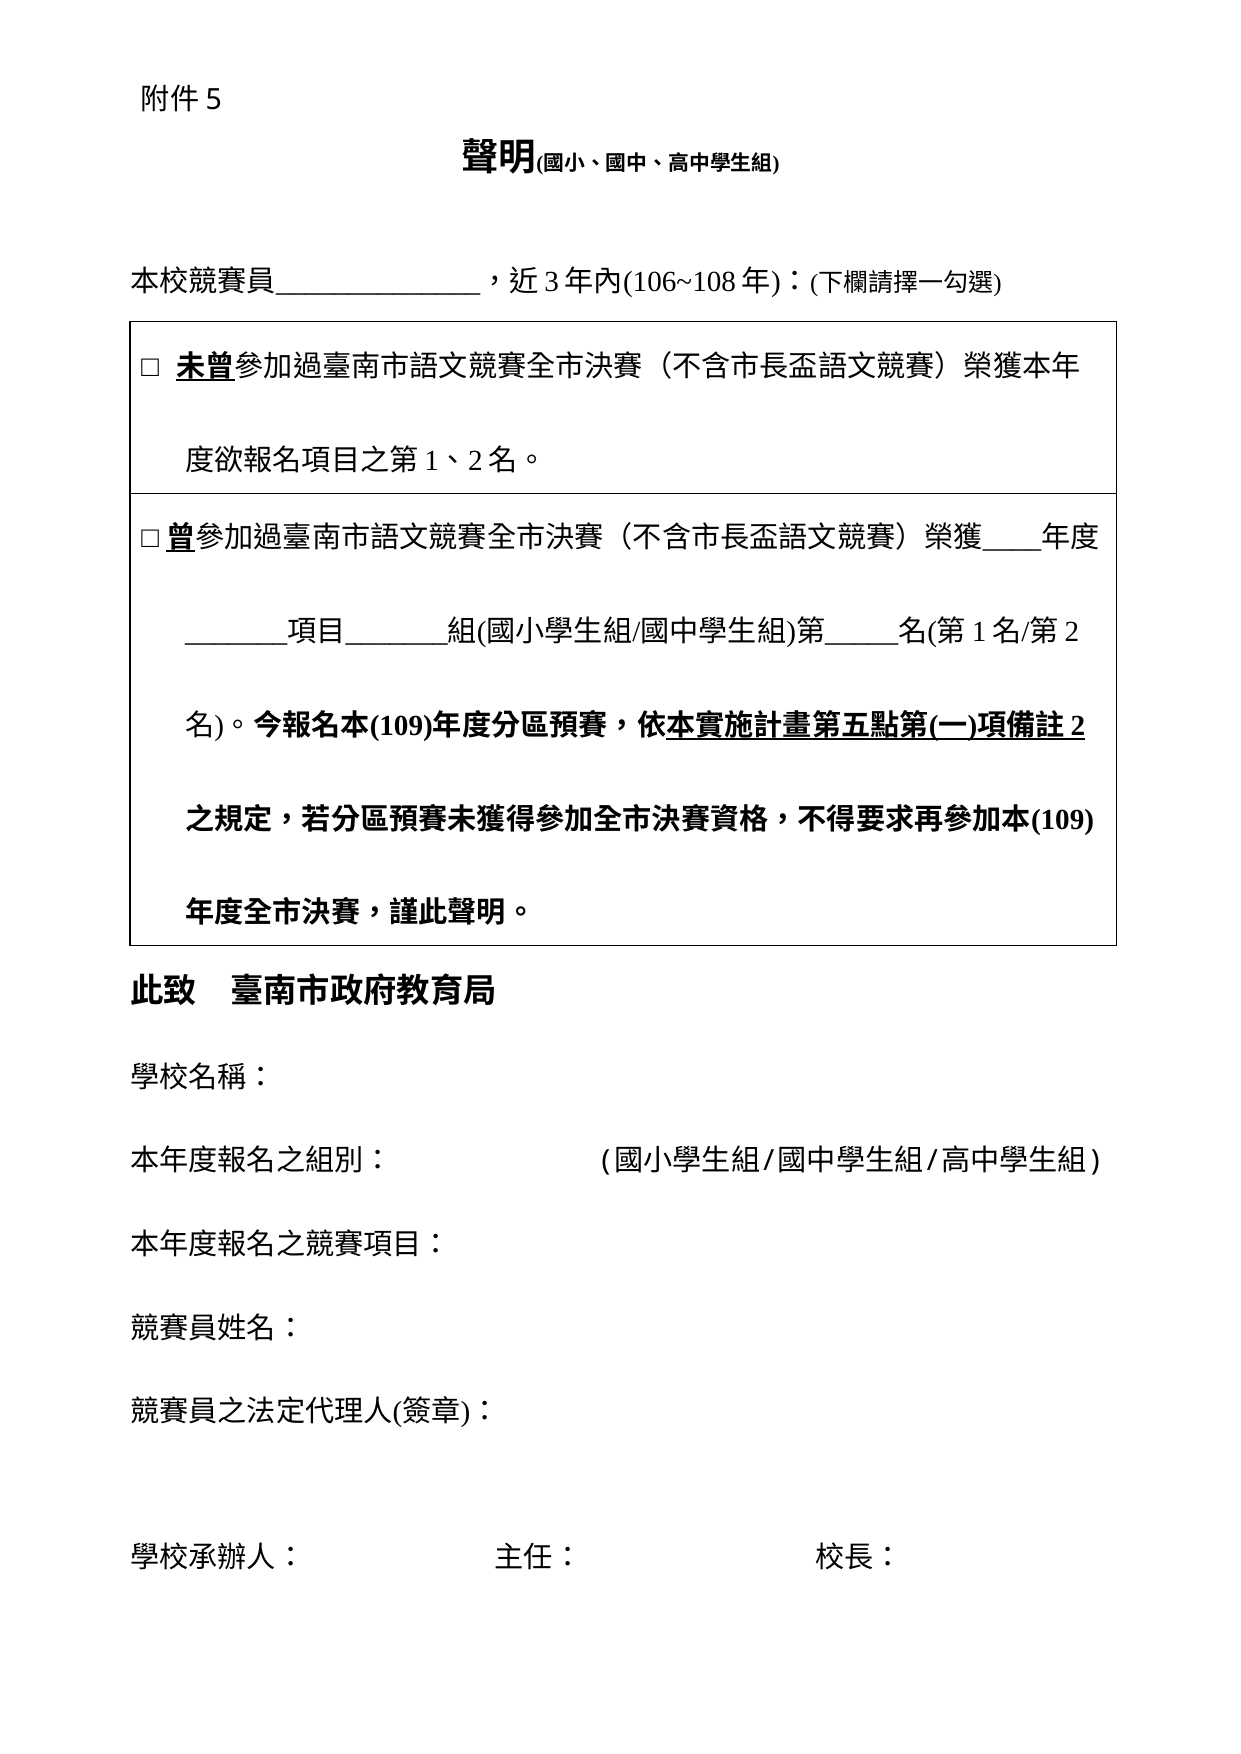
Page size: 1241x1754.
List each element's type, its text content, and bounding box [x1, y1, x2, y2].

text 聲明(國小、國中、高中學生組) [126, 68, 1110, 175]
text 競賽員之法定代理人(簽章)： [130, 1367, 1110, 1430]
text 學校承辦人： 主任： 校長： [130, 1513, 1110, 1576]
text 競賽員姓名： [130, 1284, 1110, 1346]
text 本年度報名之競賽項目： [130, 1200, 1110, 1263]
text 附件5 [141, 76, 261, 118]
text 學校名稱： [130, 1033, 1110, 1095]
table_cell □ 曾參加過臺南市語文競賽全市決賽（不含市長盃語文競賽）榮獲____年度_______項目_______組(國小學生組/國中學生組)第_____名(第1名/第2名)。今報名本(109)年度分區預賽，依本實施計畫第五點第(一)項備註2之規定，若分區預賽未獲得參加全市決賽資格，不得要求再參加本(109)年度全市決賽，謹此聲明。 [131, 494, 1116, 945]
text 此致 臺南市政府教育局 [130, 946, 1110, 1009]
table_header □ 未曾參加過臺南市語文競賽全市決賽（不含市長盃語文競賽）榮獲本年度欲報名項目之第1、2名。 [131, 322, 1116, 492]
text 本年度報名之組別： (國小學生組/國中學生組/高中學生組) [130, 1116, 1110, 1179]
text 本校競賽員______________，近3年內(106~108年)：(下欄請擇一勾選) [130, 237, 1110, 300]
